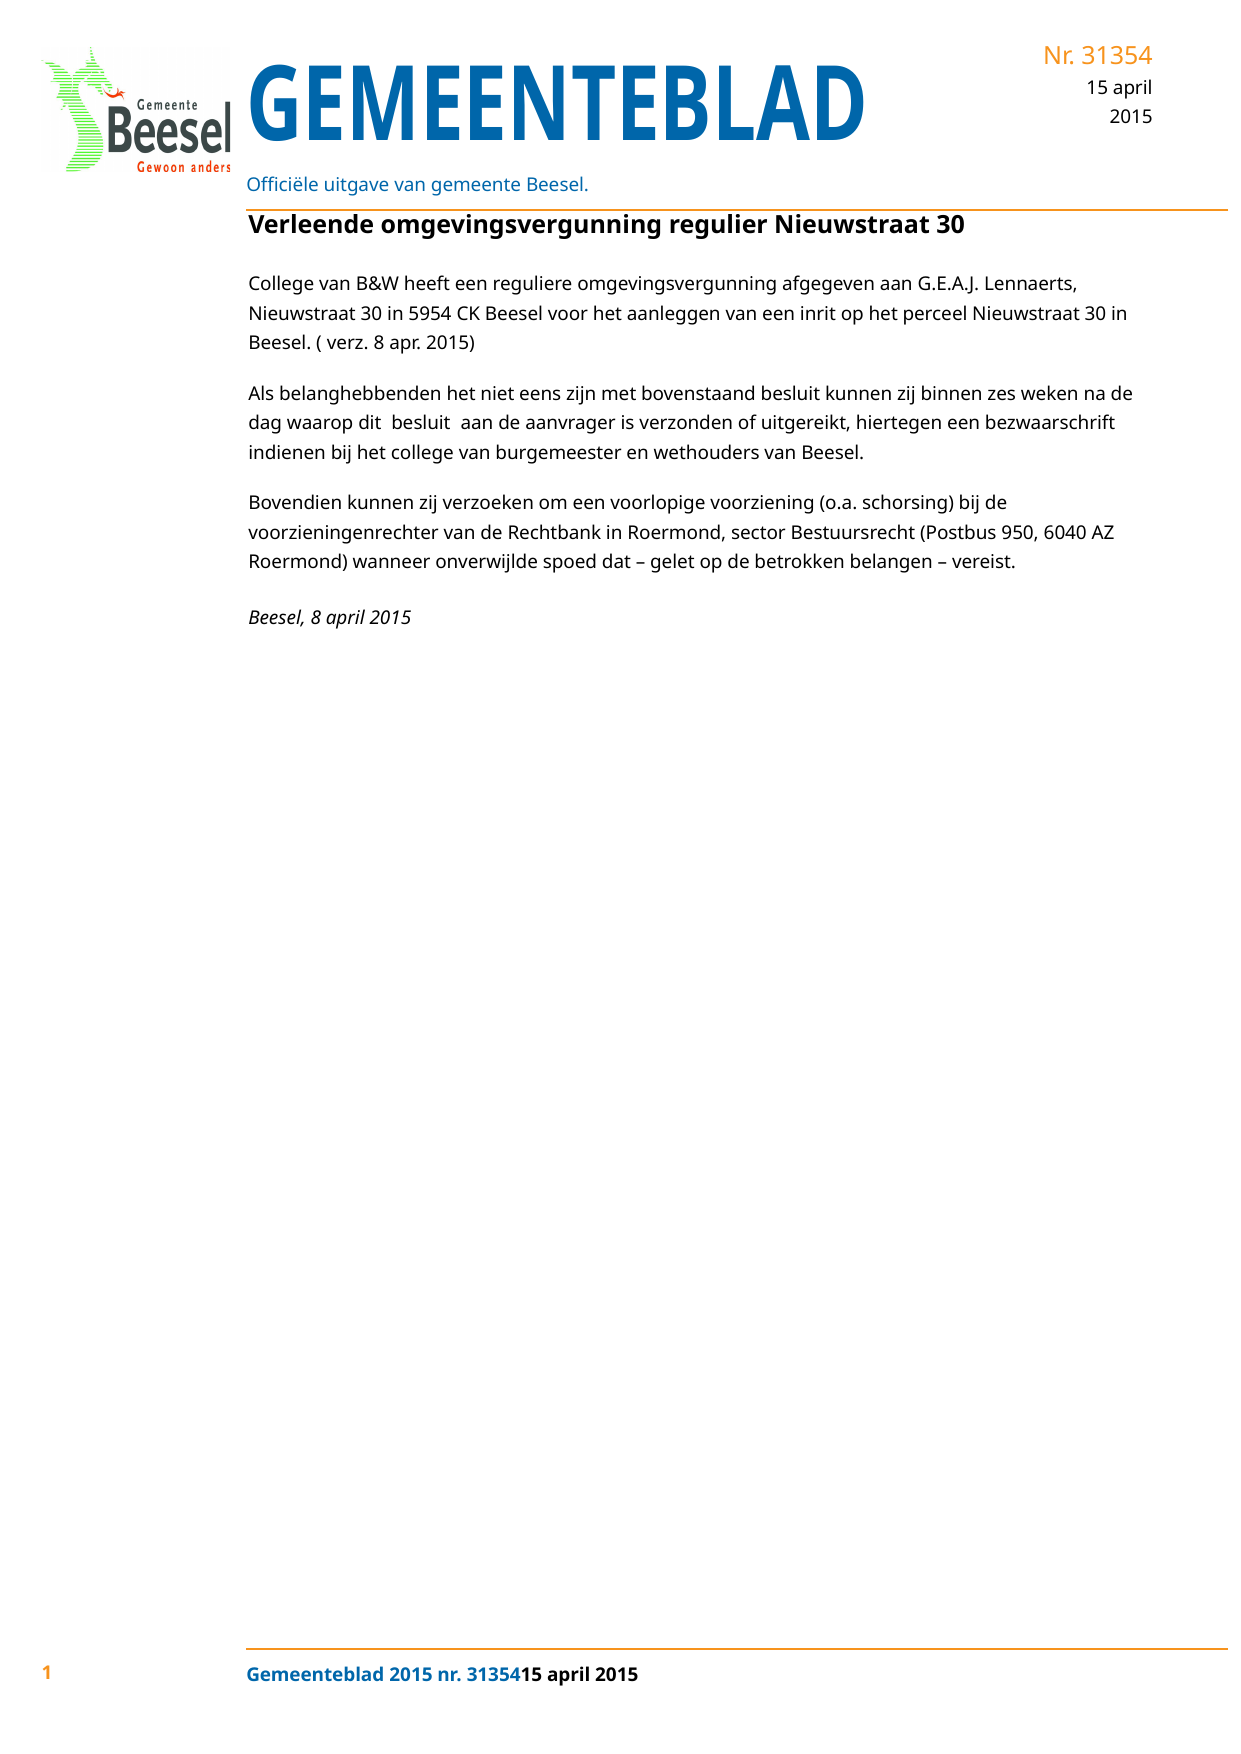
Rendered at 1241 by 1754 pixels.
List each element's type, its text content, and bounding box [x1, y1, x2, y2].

picture [41, 47, 231, 172]
text Als belanghebbenden het niet eens zijn met bovenstaand besluit kunnen zij binnen zes weken na de dag waarop dit besluit aan de aanvrager is verzonden of uitgereikt, hiertegen een bezwaarschrift indienen bij het college van burgemeester en wethouders van Beesel. [248, 380, 1152, 465]
text College van B&W heeft een reguliere omgevingsvergunning afgegeven aan G.E.A.J. Lennaerts, Nieuwstraat 30 in 5954 CK Beesel voor het aanleggen van een inrit op het perceel Nieuwstraat 30 in Beesel. ( verz. 8 apr. 2015) [248, 270, 1152, 355]
text Bovendien kunnen zij verzoeken om een voorlopige voorziening (o.a. schorsing) bij de voorzieningenrechter van de Rechtbank in Roermond, sector Bestuursrecht (Postbus 950, 6040 AZ Roermond) wanneer onverwijlde spoed dat – gelet op de betrokken belangen – vereist. [248, 489, 1152, 574]
text Verleende omgevingsvergunning regulier Nieuwstraat 30 [248, 211, 1152, 241]
text Beesel, 8 april 2015 [248, 604, 1152, 630]
